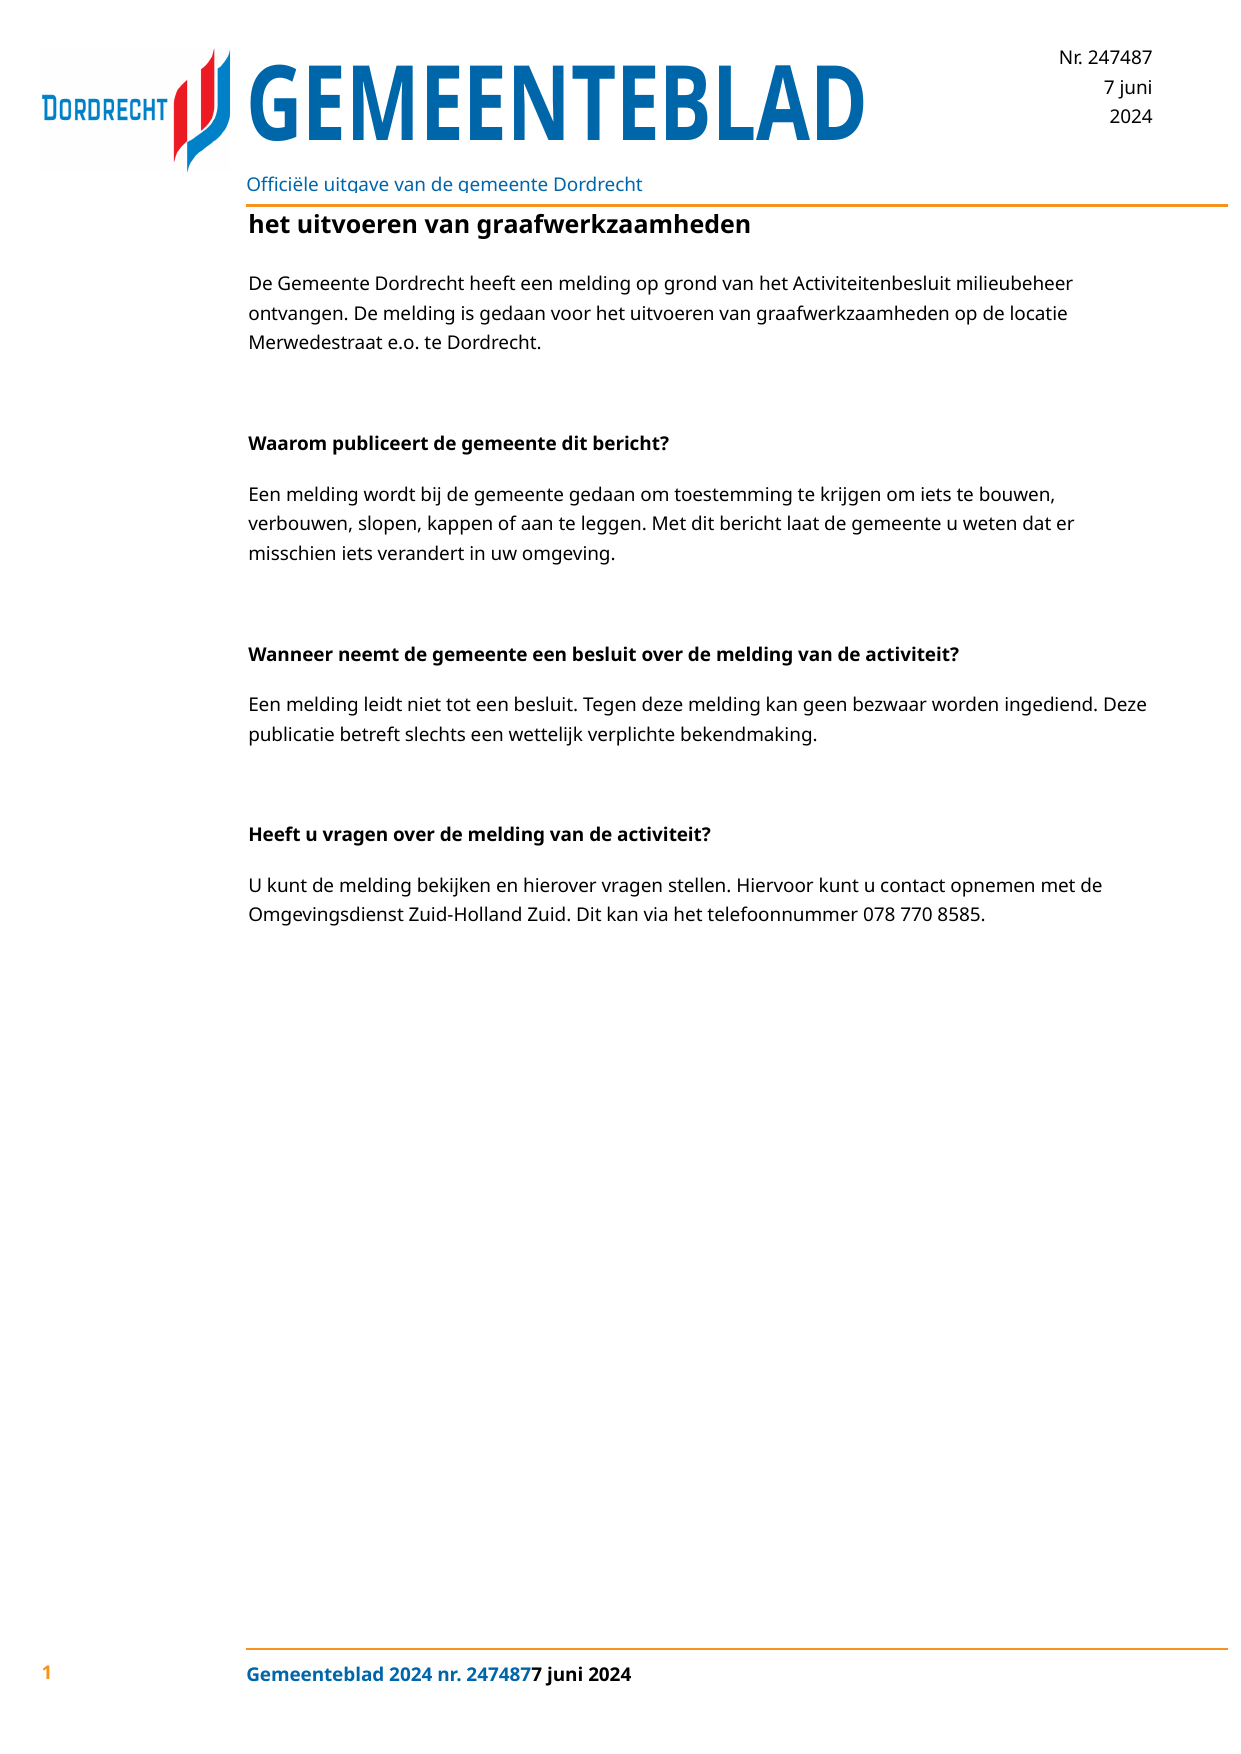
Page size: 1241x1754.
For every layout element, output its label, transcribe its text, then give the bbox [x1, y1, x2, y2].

text De Gemeente Dordrecht heeft een melding op grond van het Activiteitenbesluit milieubeheer ontvangen. De melding is gedaan voor het uitvoeren van graafwerkzaamheden op de locatie Merwedestraat e.o. te Dordrecht. [248, 270, 1152, 355]
text het uitvoeren van graafwerkzaamheden [248, 207, 1152, 241]
text Waarom publiceert de gemeente dit bericht? [248, 430, 1152, 456]
picture [41, 47, 231, 172]
text U kunt de melding bekijken en hierover vragen stellen. Hiervoor kunt u contact opnemen met de Omgevingsdienst Zuid-Holland Zuid. Dit kan via het telefoonnummer 078 770 8585. [248, 872, 1152, 927]
text Een melding wordt bij de gemeente gedaan om toestemming te krijgen om iets te bouwen, verbouwen, slopen, kappen of aan te leggen. Met dit bericht laat de gemeente u weten dat er misschien iets verandert in uw omgeving. [248, 481, 1152, 566]
text Een melding leidt niet tot een besluit. Tegen deze melding kan geen bezwaar worden ingediend. Deze publicatie betreft slechts een wettelijk verplichte bekendmaking. [248, 691, 1152, 746]
text Heeft u vragen over de melding van de activiteit? [248, 822, 1152, 847]
text Wanneer neemt de gemeente een besluit over de melding van de activiteit? [248, 641, 1152, 666]
